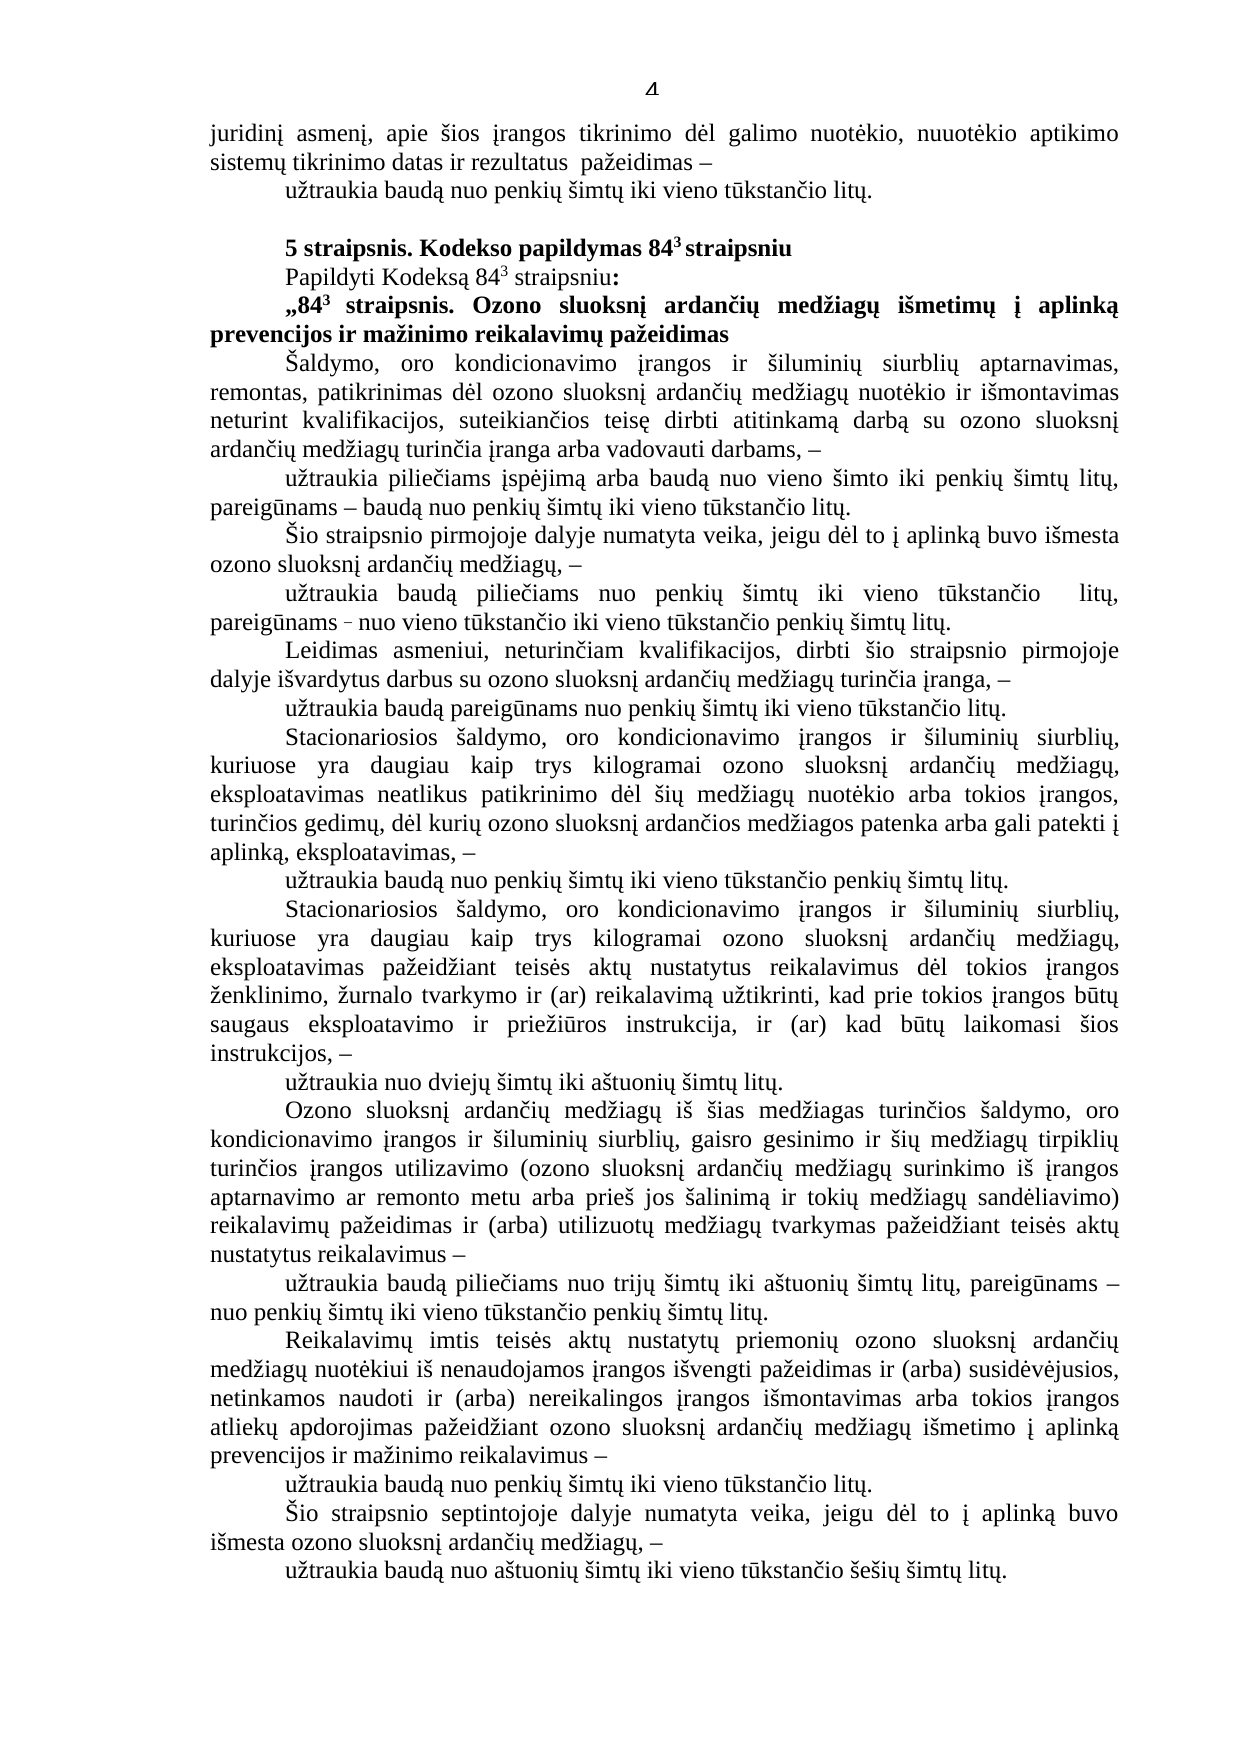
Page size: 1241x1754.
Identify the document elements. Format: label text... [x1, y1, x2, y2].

text „843 straipsnis. Ozono sluoksnį ardančių medžiagų išmetimų į aplinką prevencijos ir mažinimo reikalavimų pažeidimas [210, 291, 1120, 348]
text užtraukia baudą nuo penkių šimtų iki vieno tūkstančio litų. [210, 1469, 1120, 1498]
text Leidimas asmeniui, neturinčiam kvalifikacijos, dirbti šio straipsnio pirmojoje dalyje išvardytus darbus su ozono sluoksnį ardančių medžiagų turinčia įranga, – [210, 636, 1120, 693]
text užtraukia baudą piliečiams nuo trijų šimtų iki aštuonių šimtų litų, pareigūnams – nuo penkių šimtų iki vieno tūkstančio penkių šimtų litų. [210, 1268, 1120, 1326]
text juridinį asmenį, apie šios įrangos tikrinimo dėl galimo nuotėkio, nuuotėkio aptikimo sistemų tikrinimo datas ir rezultatus pažeidimas – [210, 118, 1120, 176]
text užtraukia baudą piliečiams nuo penkių šimtų iki vieno tūkstančio litų, pareigūnams _ nuo vieno tūkstančio iki vieno tūkstančio penkių šimtų litų. [210, 578, 1120, 636]
text Šaldymo, oro kondicionavimo įrangos ir šiluminių siurblių aptarnavimas, remontas, patikrinimas dėl ozono sluoksnį ardančių medžiagų nuotėkio ir išmontavimas neturint kvalifikacijos, suteikiančios teisę dirbti atitinkamą darbą su ozono sluoksnį ardančių medžiagų turinčia įranga arba vadovauti darbams, – [210, 348, 1120, 463]
text užtraukia baudą pareigūnams nuo penkių šimtų iki vieno tūkstančio litų. [210, 693, 1120, 722]
text Stacionariosios šaldymo, oro kondicionavimo įrangos ir šiluminių siurblių, kuriuose yra daugiau kaip trys kilogramai ozono sluoksnį ardančių medžiagų, eksploatavimas pažeidžiant teisės aktų nustatytus reikalavimus dėl tokios įrangos ženklinimo, žurnalo tvarkymo ir (ar) reikalavimą užtikrinti, kad prie tokios įrangos būtų saugaus eksploatavimo ir priežiūros instrukcija, ir (ar) kad būtų laikomasi šios instrukcijos, – [210, 894, 1120, 1067]
text 5 straipsnis. Kodekso papildymas 843 straipsniu [210, 233, 1120, 262]
text Reikalavimų imtis teisės aktų nustatytų priemonių ozono sluoksnį ardančių medžiagų nuotėkiui iš nenaudojamos įrangos išvengti pažeidimas ir (arba) susidėvėjusios, netinkamos naudoti ir (arba) nereikalingos įrangos išmontavimas arba tokios įrangos atliekų apdorojimas pažeidžiant ozono sluoksnį ardančių medžiagų išmetimo į aplinką prevencijos ir mažinimo reikalavimus – [210, 1326, 1120, 1469]
text užtraukia baudą nuo penkių šimtų iki vieno tūkstančio penkių šimtų litų. [210, 866, 1120, 894]
text užtraukia nuo dviejų šimtų iki aštuonių šimtų litų. [210, 1067, 1120, 1096]
text Šio straipsnio septintojoje dalyje numatyta veika, jeigu dėl to į aplinką buvo išmesta ozono sluoksnį ardančių medžiagų, – [210, 1498, 1120, 1556]
text užtraukia baudą nuo aštuonių šimtų iki vieno tūkstančio šešių šimtų litų. [210, 1556, 1120, 1584]
text užtraukia baudą nuo penkių šimtų iki vieno tūkstančio litų. [210, 176, 1120, 204]
text Šio straipsnio pirmojoje dalyje numatyta veika, jeigu dėl to į aplinką buvo išmesta ozono sluoksnį ardančių medžiagų, – [210, 521, 1120, 578]
text Stacionariosios šaldymo, oro kondicionavimo įrangos ir šiluminių siurblių, kuriuose yra daugiau kaip trys kilogramai ozono sluoksnį ardančių medžiagų, eksploatavimas neatlikus patikrinimo dėl šių medžiagų nuotėkio arba tokios įrangos, turinčios gedimų, dėl kurių ozono sluoksnį ardančios medžiagos patenka arba gali patekti į aplinką, eksploatavimas, – [210, 722, 1120, 866]
text užtraukia piliečiams įspėjimą arba baudą nuo vieno šimto iki penkių šimtų litų, pareigūnams – baudą nuo penkių šimtų iki vieno tūkstančio litų. [210, 463, 1120, 521]
text Papildyti Kodeksą 843 straipsniu: [210, 262, 1120, 291]
text Ozono sluoksnį ardančių medžiagų iš šias medžiagas turinčios šaldymo, oro kondicionavimo įrangos ir šiluminių siurblių, gaisro gesinimo ir šių medžiagų tirpiklių turinčios įrangos utilizavimo (ozono sluoksnį ardančių medžiagų surinkimo iš įrangos aptarnavimo ar remonto metu arba prieš jos šalinimą ir tokių medžiagų sandėliavimo) reikalavimų pažeidimas ir (arba) utilizuotų medžiagų tvarkymas pažeidžiant teisės aktų nustatytus reikalavimus – [210, 1096, 1120, 1268]
